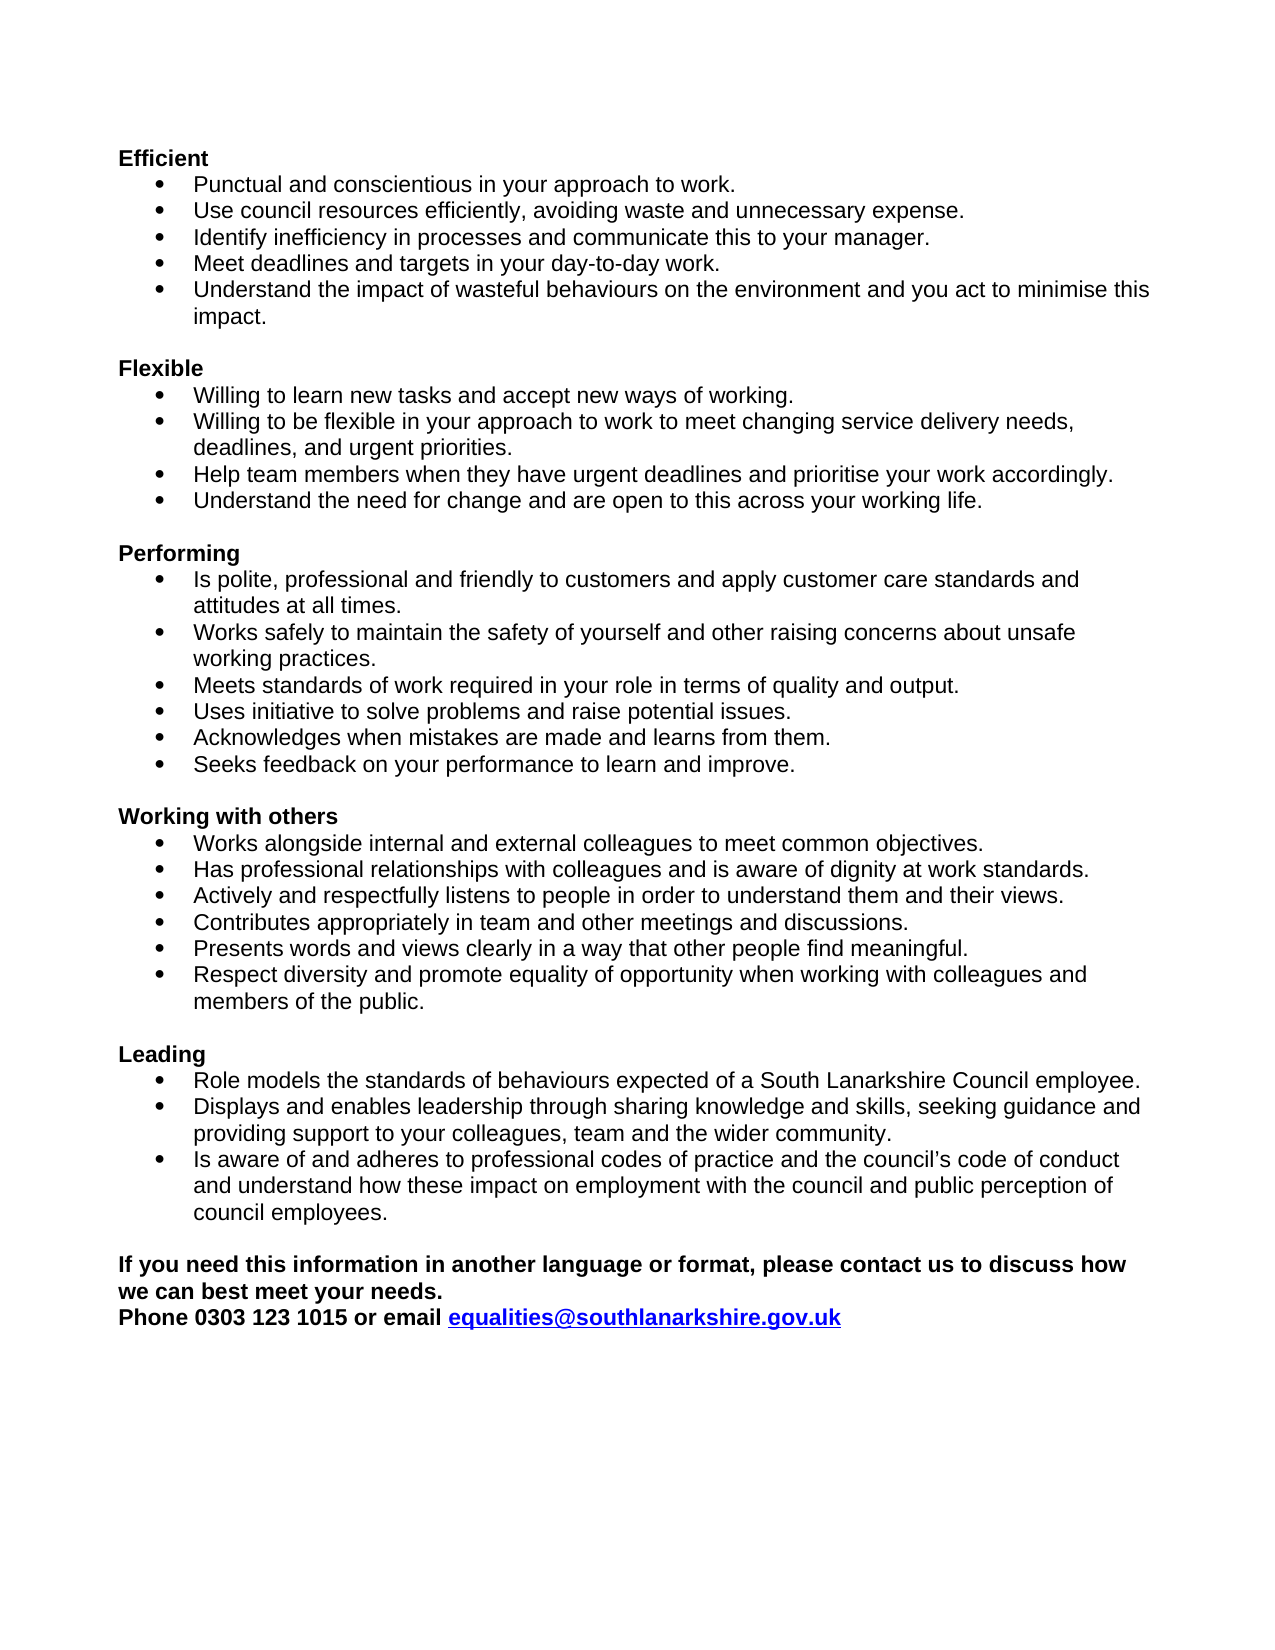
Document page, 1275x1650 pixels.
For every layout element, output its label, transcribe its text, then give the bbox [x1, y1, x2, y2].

text Performing [118, 540, 1157, 566]
list Contributes appropriately in team and other meetings and discussions. [156, 909, 1157, 935]
list Punctual and conscientious in your approach to work. [156, 171, 1157, 197]
list Help team members when they have urgent deadlines and prioritise your work accordingly. [156, 461, 1157, 487]
text If you need this information in another language or format, please contact us to discuss how we can best meet your needs. [118, 1251, 1157, 1304]
text Working with others [118, 803, 1157, 830]
text Flexible [118, 355, 1157, 382]
list Actively and respectfully listens to people in order to understand them and their views. [156, 882, 1157, 909]
list Understand the need for change and are open to this across your working life. [156, 487, 1157, 513]
list Meets standards of work required in your role in terms of quality and output. [156, 672, 1157, 698]
list Role models the standards of behaviours expected of a South Lanarkshire Council employee. [156, 1067, 1157, 1093]
list Presents words and views clearly in a way that other people find meaningful. [156, 935, 1157, 961]
list Willing to be flexible in your approach to work to meet changing service delivery needs, deadlines, and urgent priorities. [156, 408, 1157, 461]
list Seeks feedback on your performance to learn and improve. [156, 751, 1157, 777]
list Willing to learn new tasks and accept new ways of working. [156, 382, 1157, 408]
text Phone 0303 123 1015 or email equalities@southlanarkshire.gov.uk [118, 1304, 1157, 1330]
list Meet deadlines and targets in your day-to-day work. [156, 250, 1157, 276]
list Has professional relationships with colleagues and is aware of dignity at work standards. [156, 856, 1157, 882]
list Is aware of and adheres to professional codes of practice and the council’s code of conduct and understand how these impact on employment with the council and public perception of council employees. [156, 1146, 1157, 1225]
list Uses initiative to solve problems and raise potential issues. [156, 698, 1157, 724]
list Acknowledges when mistakes are made and learns from them. [156, 724, 1157, 751]
list Works safely to maintain the safety of yourself and other raising concerns about unsafe working practices. [156, 619, 1157, 672]
list Displays and enables leadership through sharing knowledge and skills, seeking guidance and providing support to your colleagues, team and the wider community. [156, 1093, 1157, 1146]
list Identify inefficiency in processes and communicate this to your manager. [156, 223, 1157, 250]
text Leading [118, 1041, 1157, 1067]
list Is polite, professional and friendly to customers and apply customer care standards and attitudes at all times. [156, 566, 1157, 619]
list Respect diversity and promote equality of opportunity when working with colleagues and members of the public. [156, 961, 1157, 1014]
text Efficient [118, 144, 1157, 171]
list Works alongside internal and external colleagues to meet common objectives. [156, 830, 1157, 856]
list Understand the impact of wasteful behaviours on the environment and you act to minimise this impact. [156, 276, 1157, 329]
list Use council resources efficiently, avoiding waste and unnecessary expense. [156, 197, 1157, 223]
